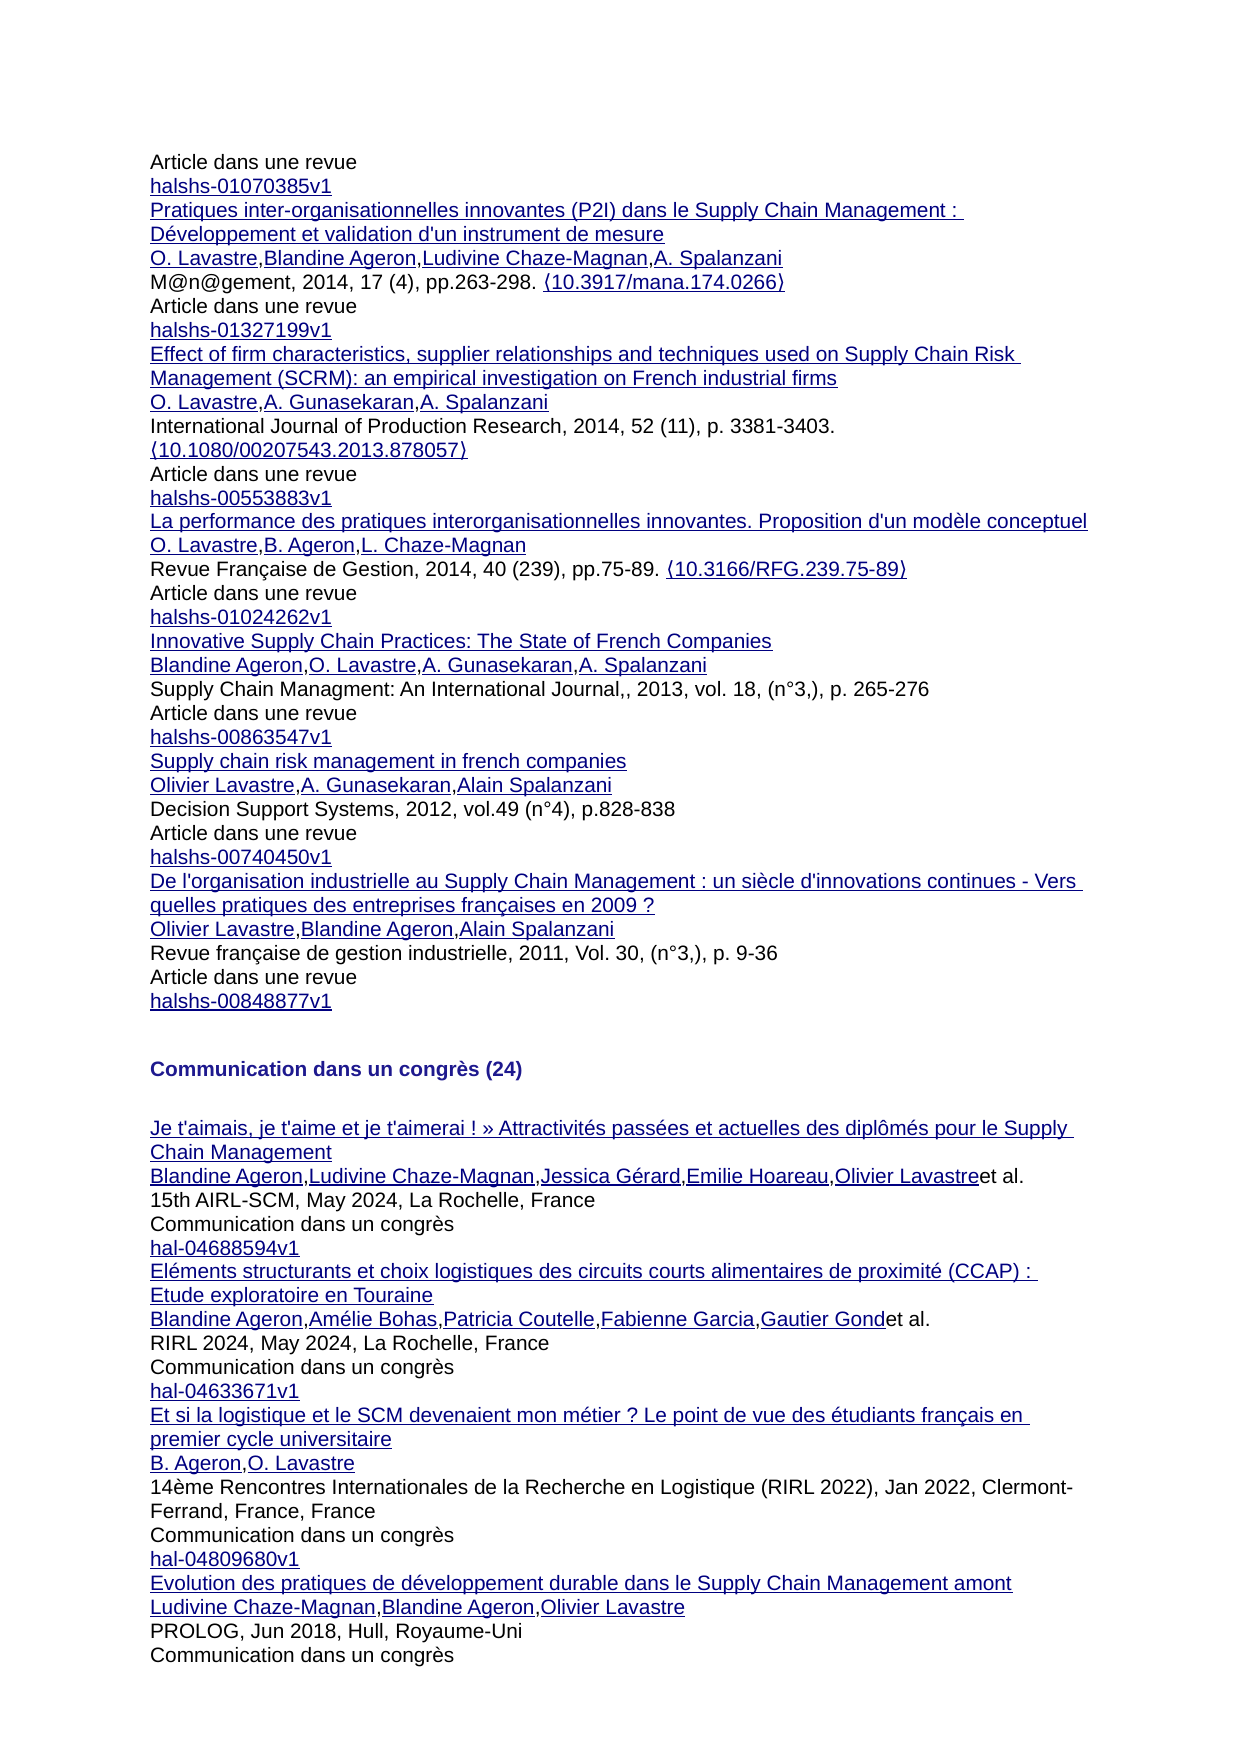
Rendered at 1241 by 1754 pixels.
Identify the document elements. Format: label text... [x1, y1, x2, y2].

subtitle Communication dans un congrès (24) [150, 1057, 1090, 1081]
table_cell La performance des pratiques interorganisationnelles innovantes. Proposition d'un modèle conceptuel O. Lavastre,B. Ageron,L. Chaze-Magnan Revue Française de Gestion, 2014, 40 (239), pp.75-89. ⟨10.3166/RFG.239.75-89⟩ Article dans une revue halshs-01024262v1 [150, 509, 1090, 629]
table_cell Article dans une revue halshs-01070385v1 [150, 150, 1090, 198]
table_cell Pratiques inter-organisationnelles innovantes (P2I) dans le Supply Chain Management : Développement et validation d'un instrument de mesure O. Lavastre,Blandine Ageron,Ludivine Chaze-Magnan,A. Spalanzani M@n@gement, 2014, 17 (4), pp.263-298. ⟨10.3917/mana.174.0266⟩ Article dans une revue halshs-01327199v1 [150, 198, 1090, 342]
table_cell Eléments structurants et choix logistiques des circuits courts alimentaires de proximité (CCAP) : Etude exploratoire en Touraine Blandine Ageron,Amélie Bohas,Patricia Coutelle,Fabienne Garcia,Gautier Gondet al. RIRL 2024, May 2024, La Rochelle, France Communication dans un congrès hal-04633671v1 [150, 1259, 1090, 1403]
table_cell Evolution des pratiques de développement durable dans le Supply Chain Management amont Ludivine Chaze-Magnan,Blandine Ageron,Olivier Lavastre PROLOG, Jun 2018, Hull, Royaume-Uni Communication dans un congrès [150, 1571, 1090, 1667]
table_cell De l'organisation industrielle au Supply Chain Management : un siècle d'innovations continues - Vers quelles pratiques des entreprises françaises en 2009 ? Olivier Lavastre,Blandine Ageron,Alain Spalanzani Revue française de gestion industrielle, 2011, Vol. 30, (n°3,), p. 9-36 Article dans une revue halshs-00848877v1 [150, 869, 1090, 1012]
table_cell Innovative Supply Chain Practices: The State of French Companies Blandine Ageron,O. Lavastre,A. Gunasekaran,A. Spalanzani Supply Chain Managment: An International Journal,, 2013, vol. 18, (n°3,), p. 265-276 Article dans une revue halshs-00863547v1 [150, 629, 1090, 749]
table_header Je t'aimais, je t'aime et je t'aimerai ! » Attractivités passées et actuelles des diplômés pour le Supply Chain Management Blandine Ageron,Ludivine Chaze-Magnan,Jessica Gérard,Emilie Hoareau,Olivier Lavastreet al. 15th AIRL-SCM, May 2024, La Rochelle, France Communication dans un congrès hal-04688594v1 [150, 1116, 1090, 1259]
table_cell Effect of firm characteristics, supplier relationships and techniques used on Supply Chain Risk Management (SCRM): an empirical investigation on French industrial firms O. Lavastre,A. Gunasekaran,A. Spalanzani International Journal of Production Research, 2014, 52 (11), p. 3381-3403. ⟨10.1080/00207543.2013.878057⟩ Article dans une revue halshs-00553883v1 [150, 342, 1090, 509]
table_cell Et si la logistique et le SCM devenaient mon métier ? Le point de vue des étudiants français en premier cycle universitaire B. Ageron,O. Lavastre 14ème Rencontres Internationales de la Recherche en Logistique (RIRL 2022), Jan 2022, Clermont-Ferrand, France, France Communication dans un congrès hal-04809680v1 [150, 1403, 1090, 1571]
table_cell Supply chain risk management in french companies Olivier Lavastre,A. Gunasekaran,Alain Spalanzani Decision Support Systems, 2012, vol.49 (n°4), p.828-838 Article dans une revue halshs-00740450v1 [150, 749, 1090, 869]
